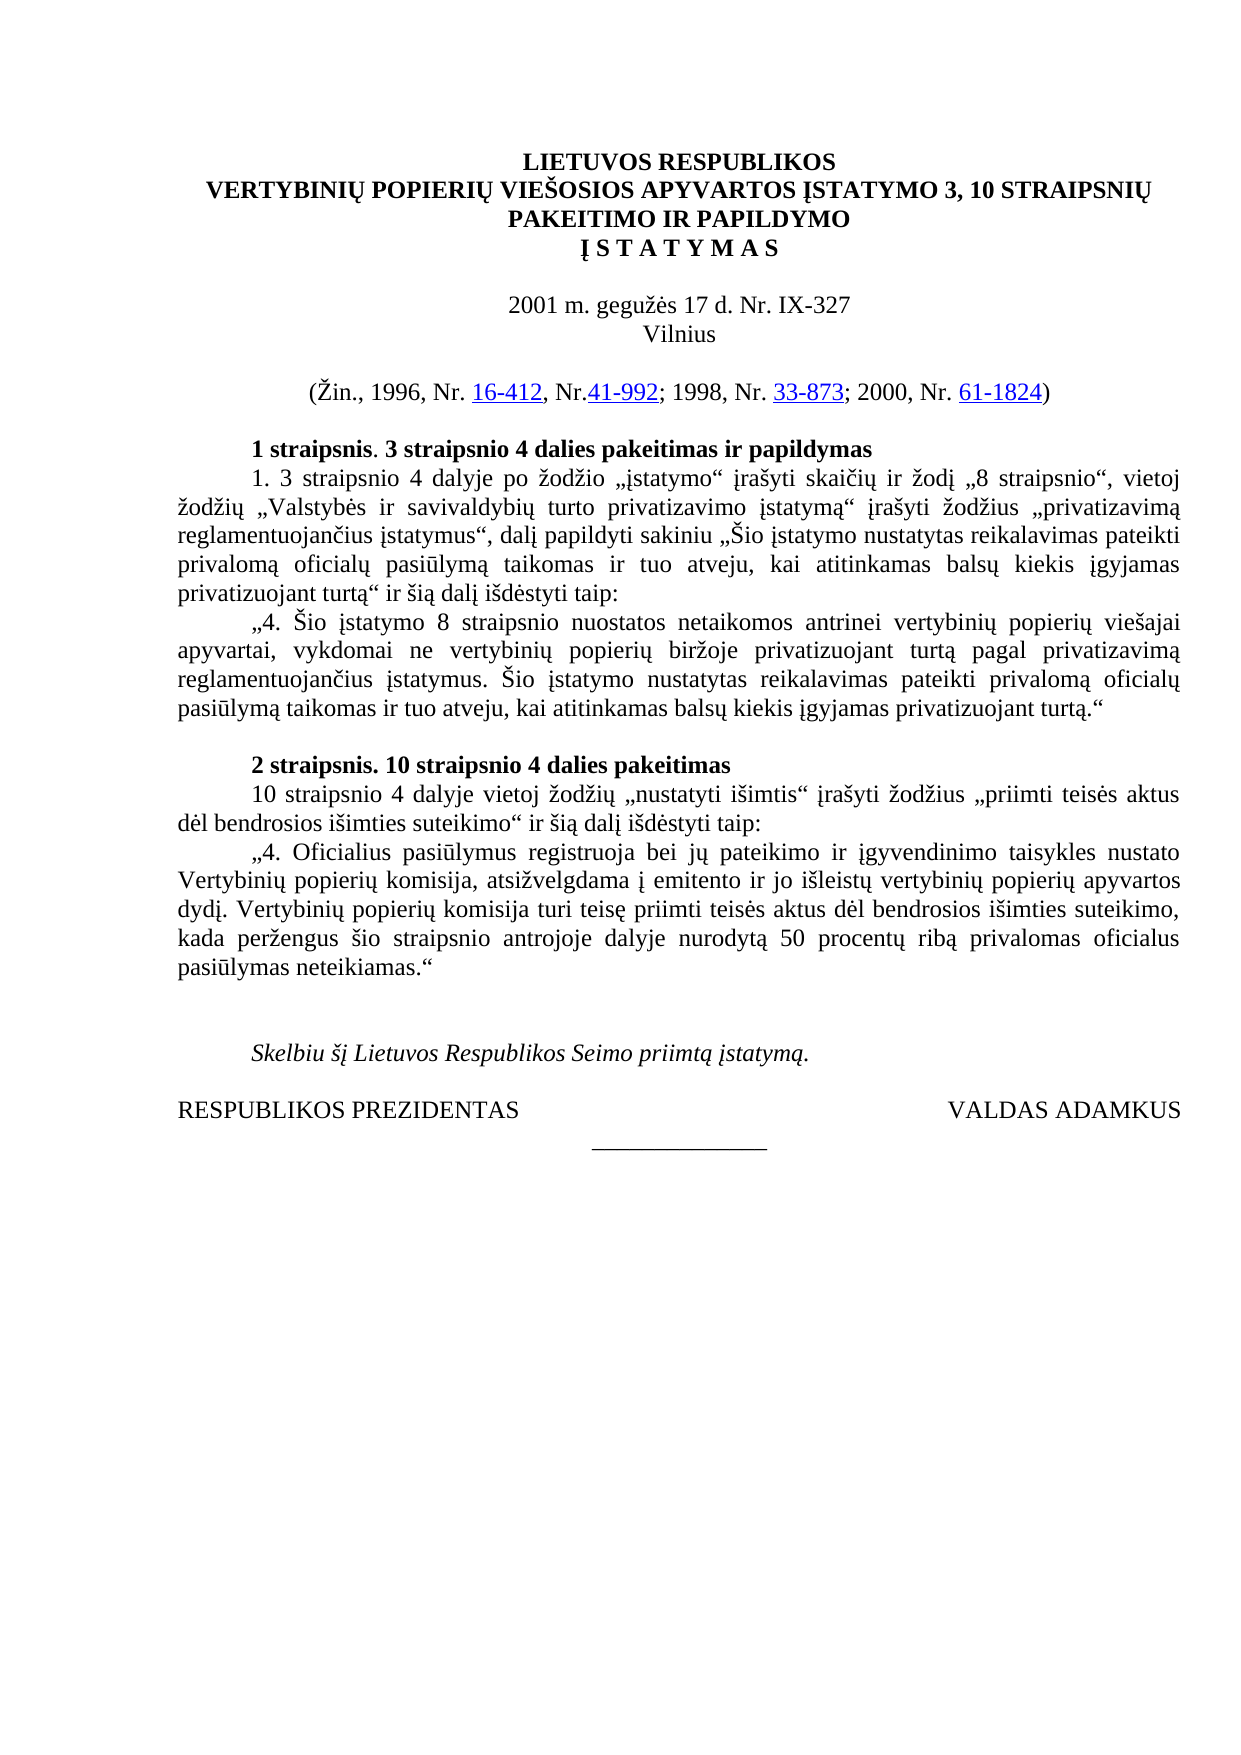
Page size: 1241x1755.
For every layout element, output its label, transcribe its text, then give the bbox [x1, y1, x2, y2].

text „4. Oficialius pasiūlymus registruoja bei jų pateikimo ir įgyvendinimo taisykles nustato Vertybinių popierių komisija, atsižvelgdama į emitento ir jo išleistų vertybinių popierių apyvartos dydį. Vertybinių popierių komisija turi teisę priimti teisės aktus dėl bendrosios išimties suteikimo, kada peržengus šio straipsnio antrojoje dalyje nurodytą 50 procentų ribą privalomas oficialus pasiūlymas neteikiamas.“ [177, 837, 1181, 981]
text Vilnius [177, 319, 1181, 348]
text Skelbiu šį Lietuvos Respublikos Seimo priimtą įstatymą. [177, 1038, 1181, 1067]
text VERTYBINIŲ POPIERIŲ VIEŠOSIOS APYVARTOS ĮSTATYMO 3, 10 STRAIPSNIŲ PAKEITIMO IR PAPILDYMO [177, 176, 1181, 233]
text 2 straipsnis. 10 straipsnio 4 dalies pakeitimas [177, 751, 1181, 779]
text 10 straipsnio 4 dalyje vietoj žodžių „nustatyti išimtis“ įrašyti žodžius „priimti teisės aktus dėl bendrosios išimties suteikimo“ ir šią dalį išdėstyti taip: [177, 779, 1181, 837]
text 1 straipsnis. 3 straipsnio 4 dalies pakeitimas ir papildymas [177, 434, 1181, 463]
text 2001 m. gegužės 17 d. Nr. IX-327 [177, 291, 1181, 319]
text RESPUBLIKOS PREZIDENTAS VALDAS ADAMKUS [177, 1096, 1181, 1124]
text Į S T A T Y M A S [177, 233, 1181, 262]
text (Žin., 1996, Nr. 16-412, Nr.41-992; 1998, Nr. 33-873; 2000, Nr. 61-1824) [177, 377, 1181, 406]
text LIETUVOS RESPUBLIKOS [177, 147, 1181, 176]
text 1. 3 straipsnio 4 dalyje po žodžio „įstatymo“ įrašyti skaičių ir žodį „8 straipsnio“, vietoj žodžių „Valstybės ir savivaldybių turto privatizavimo įstatymą“ įrašyti žodžius „privatizavimą reglamentuojančius įstatymus“, dalį papildyti sakiniu „Šio įstatymo nustatytas reikalavimas pateikti privalomą oficialų pasiūlymą taikomas ir tuo atveju, kai atitinkamas balsų kiekis įgyjamas privatizuojant turtą“ ir šią dalį išdėstyti taip: [177, 463, 1181, 607]
text ______________ [177, 1124, 1181, 1153]
text „4. Šio įstatymo 8 straipsnio nuostatos netaikomos antrinei vertybinių popierių viešajai apyvartai, vykdomai ne vertybinių popierių biržoje privatizuojant turtą pagal privatizavimą reglamentuojančius įstatymus. Šio įstatymo nustatytas reikalavimas pateikti privalomą oficialų pasiūlymą taikomas ir tuo atveju, kai atitinkamas balsų kiekis įgyjamas privatizuojant turtą.“ [177, 607, 1181, 722]
